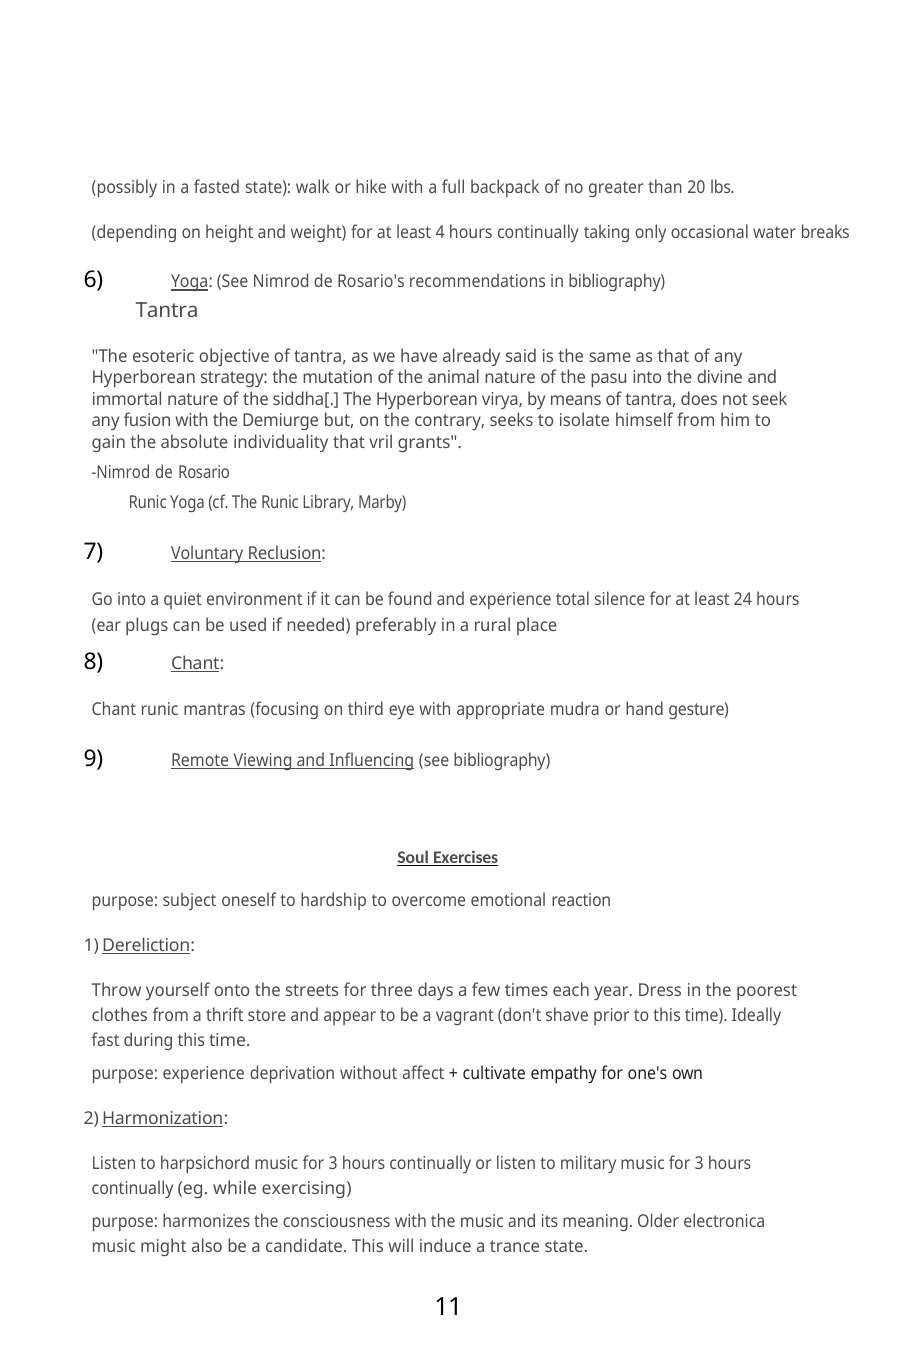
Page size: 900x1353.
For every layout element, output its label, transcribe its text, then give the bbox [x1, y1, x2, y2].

text purpose: harmonizes the consciousness with the music and its meaning. Older electronica music might also be a candidate. This will induce a trance state. [91, 1208, 804, 1257]
text Runic Yoga (cf. The Runic Library, Marby) [91, 490, 873, 514]
subtitle Soul Exercises [22, 846, 873, 868]
text Chant runic mantras (focusing on third eye with appropriate mudra or hand gesture) [91, 697, 873, 721]
list Chant: [83, 645, 873, 676]
text purpose: subject oneself to hardship to overcome emotional reaction [91, 888, 873, 912]
list Yoga: (See Nimrod de Rosario's recommendations in bibliography) [83, 263, 873, 294]
text "The esoteric objective of tantra, as we have already said is the same as that of any Hyperborean strategy: the mutation of the animal nature of the pasu into the divine and immortal nature of the siddha[.] The Hyperborean virya, by means of tantra, does not seek any fusion with the Demiurge but, on the contrary, seeks to isolate himself from him to gain the absolute individuality that vril grants". [91, 345, 804, 454]
text Listen to harpsichord music for 3 hours continually or listen to military music for 3 hours continually (eg. while exercising) [91, 1150, 778, 1200]
text -Nimrod de Rosario [91, 459, 873, 484]
text Go into a quiet environment if it can be found and experience total silence for at least 24 hours (ear plugs can be used if needed) preferably in a rural place [91, 587, 804, 636]
list Dereliction: [83, 932, 873, 956]
list Voluntary Reclusion: [83, 535, 873, 566]
text (possibly in a fasted state): walk or hike with a full backpack of no greater than 20 lbs. [91, 174, 873, 198]
list Harmonization: [83, 1105, 873, 1129]
text Throw yourself onto the streets for three days a few times each year. Dress in the poorest clothes from a thrift store and appear to be a vagrant (don't shave prior to this time). Ideally fast during this time. [91, 977, 804, 1052]
list Remote Viewing and Influencing (see bibliography) [83, 742, 873, 773]
text purpose: experience deprivation without affect + cultivate empathy for one's own [91, 1060, 873, 1084]
list Tantra [83, 295, 873, 323]
text (depending on height and weight) for at least 4 hours continually taking only occasional water breaks [91, 219, 873, 243]
